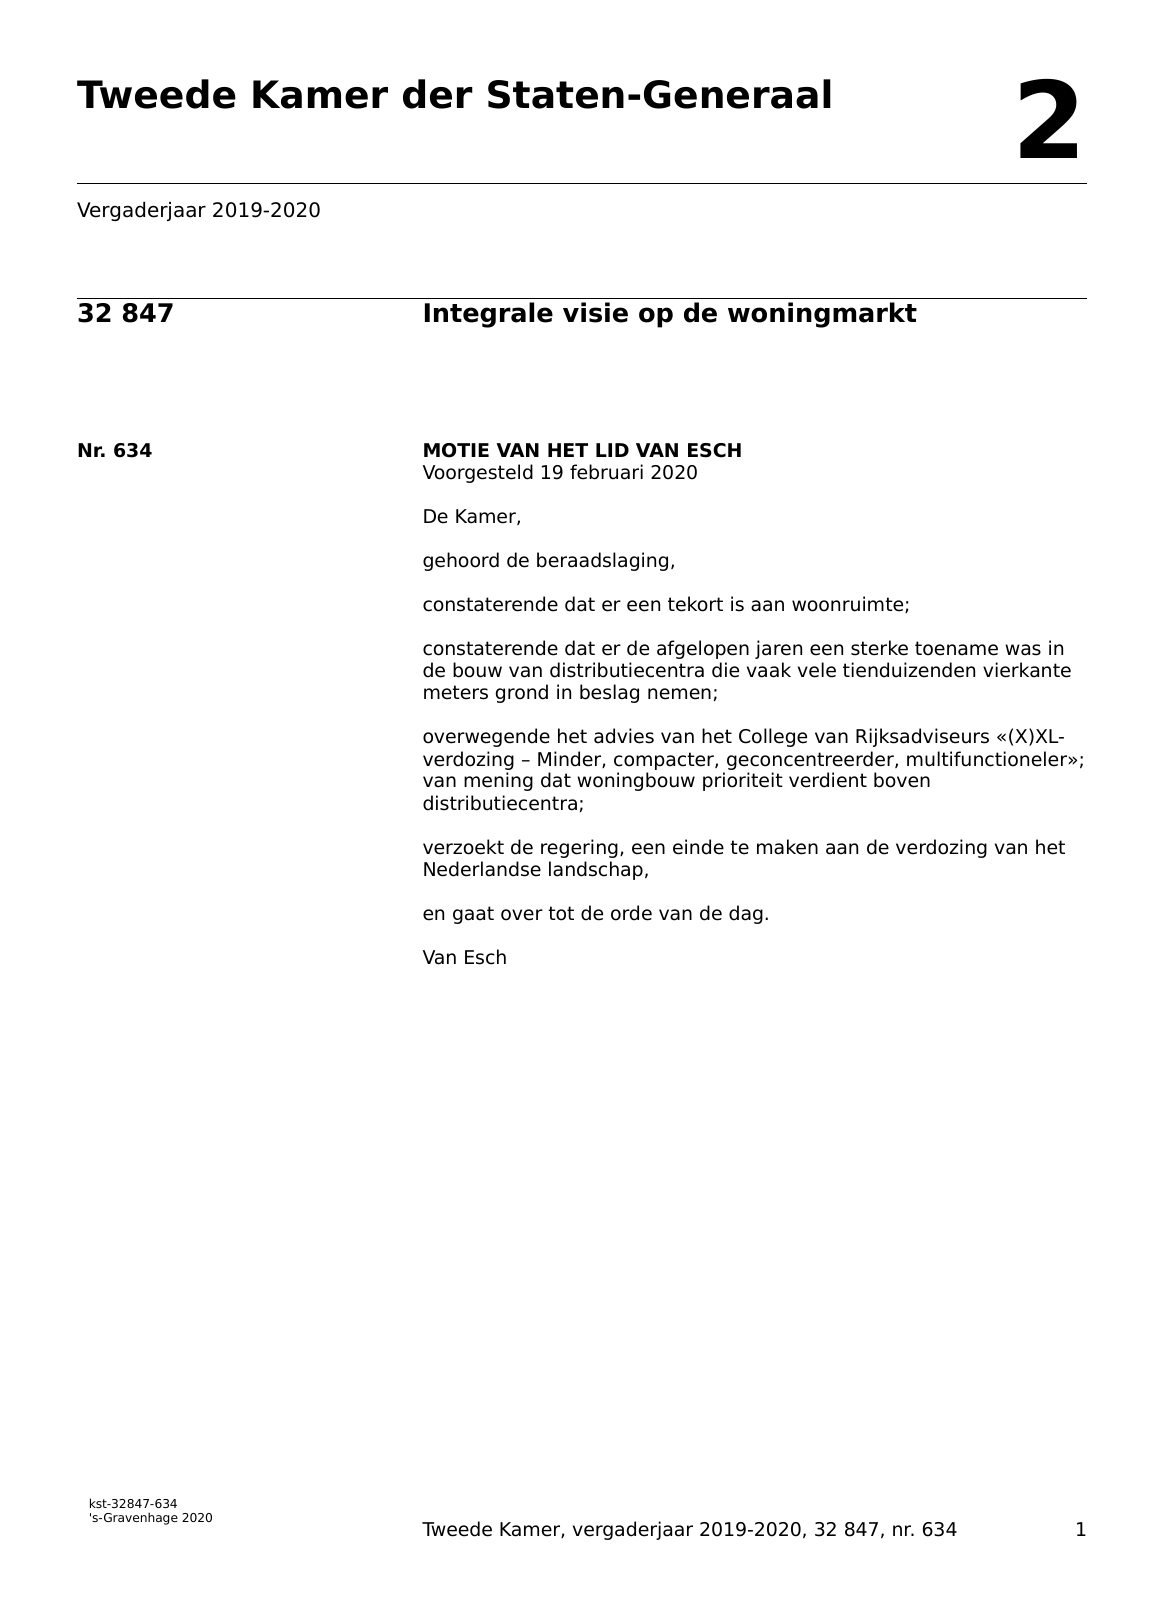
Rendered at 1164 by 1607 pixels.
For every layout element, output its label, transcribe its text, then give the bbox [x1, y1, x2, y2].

subtitle 32 847 Integrale visie op de woningmarkt [77, 299, 1087, 329]
text van mening dat woningbouw prioriteit verdient boven distributiecentra; [422, 770, 1087, 814]
text constaterende dat er een tekort is aan woonruimte; [422, 594, 1087, 616]
table_header 2 [886, 59, 1087, 183]
text kst-32847-634 [88, 1497, 323, 1511]
subtitle Nr. 634 MOTIE VAN HET LID VAN ESCH [77, 440, 1087, 462]
text overwegende het advies van het College van Rijksadviseurs «(X)XL-verdozing – Minder, compacter, geconcentreerder, multifunctioneler»; [422, 726, 1087, 770]
table_header Tweede Kamer der Staten-Generaal [77, 59, 886, 183]
text De Kamer, [422, 506, 1087, 528]
text constaterende dat er de afgelopen jaren een sterke toename was in de bouw van distributiecentra die vaak vele tienduizenden vierkante meters grond in beslag nemen; [422, 638, 1087, 704]
text Voorgesteld 19 februari 2020 [422, 462, 1087, 484]
table_cell Vergaderjaar 2019-2020 [77, 184, 1087, 298]
text verzoekt de regering, een einde te maken aan de verdozing van het Nederlandse landschap, [422, 837, 1087, 881]
text 's-Gravenhage 2020 [88, 1511, 323, 1525]
text en gaat over tot de orde van de dag. [422, 903, 1087, 925]
text gehoord de beraadslaging, [422, 550, 1087, 572]
text Van Esch [422, 947, 1087, 969]
